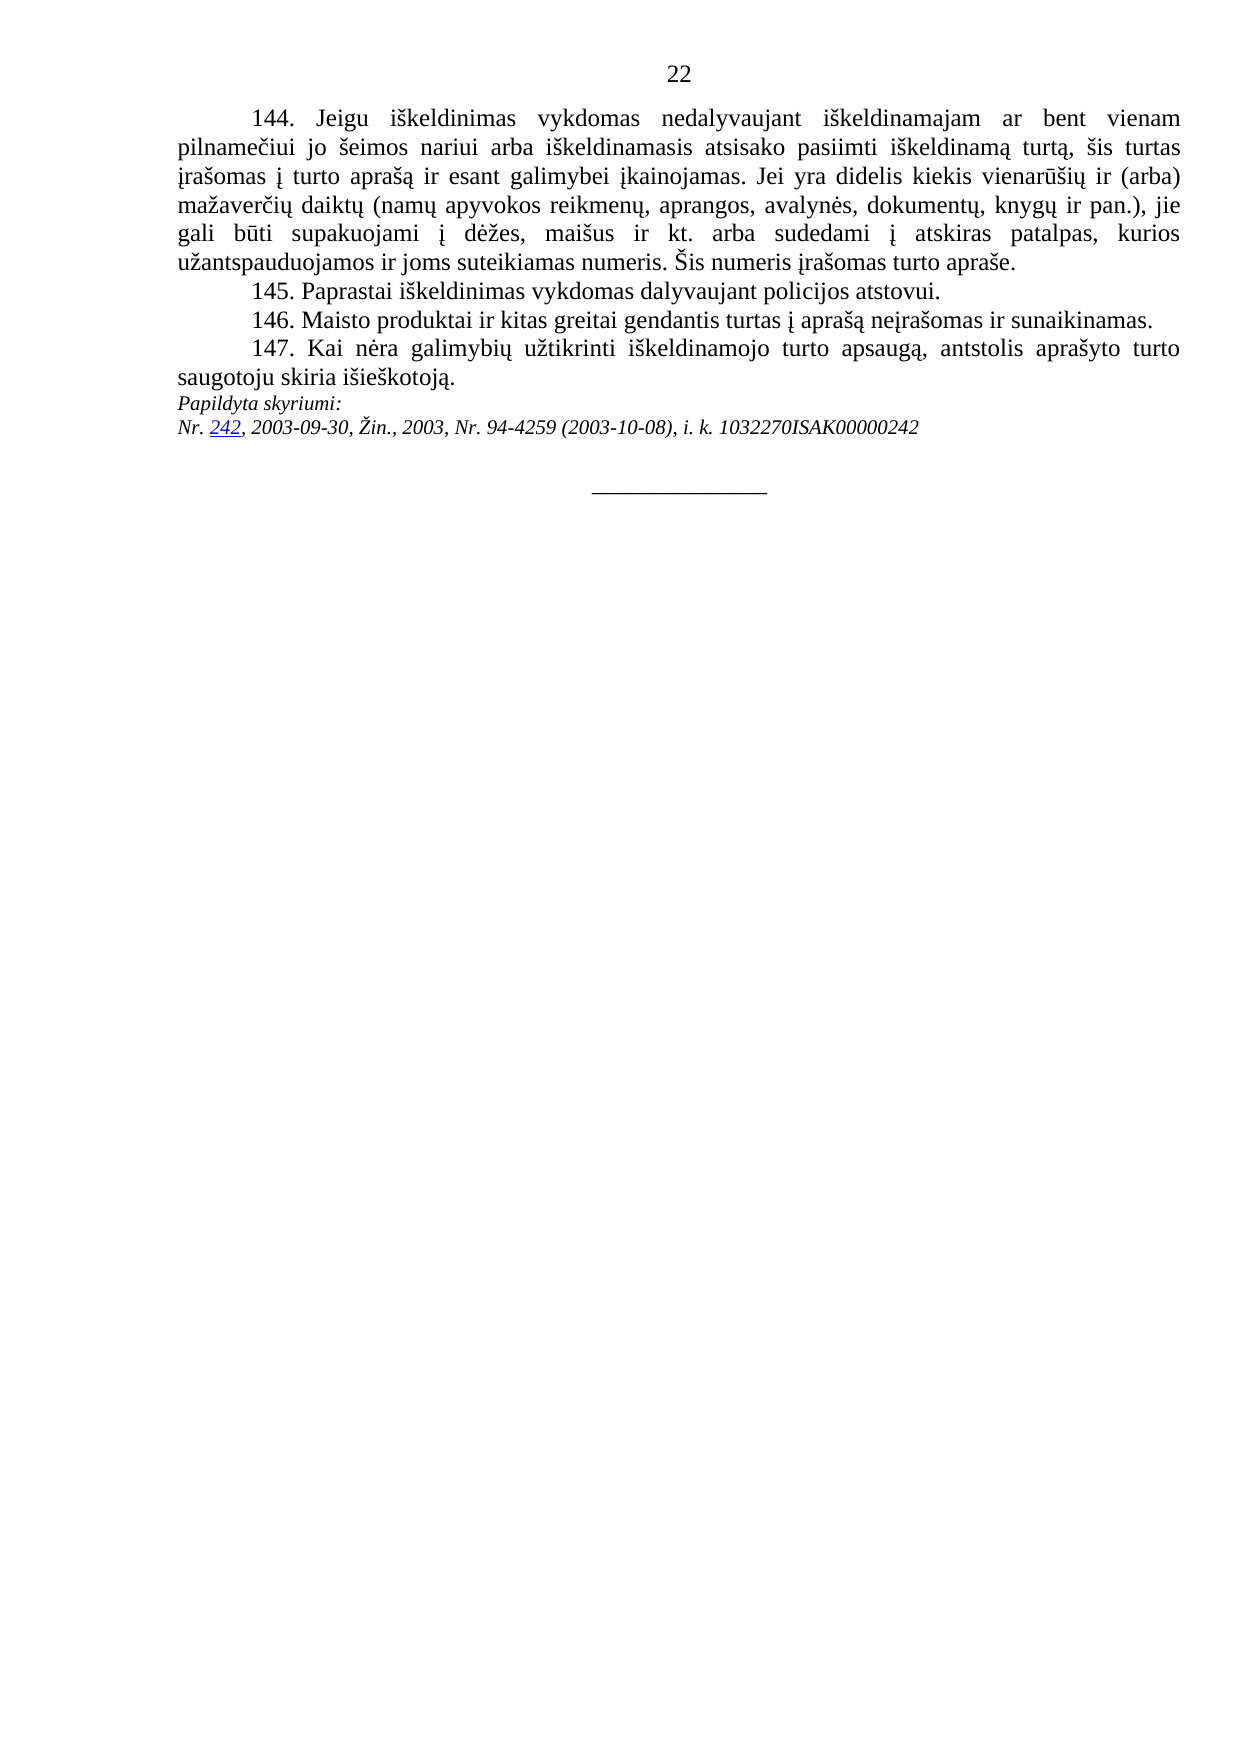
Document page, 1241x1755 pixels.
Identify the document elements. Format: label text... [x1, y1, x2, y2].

text 147. Kai nėra galimybių užtikrinti iškeldinamojo turto apsaugą, antstolis aprašyto turto saugotoju skiria išieškotoją. [177, 333, 1181, 391]
text ______________ [177, 468, 1181, 497]
text Papildyta skyriumi: [177, 391, 1181, 415]
text Nr. 242, 2003-09-30, Žin., 2003, Nr. 94-4259 (2003-10-08), i. k. 1032270ISAK00000242 [177, 415, 1181, 439]
text 145. Paprastai iškeldinimas vykdomas dalyvaujant policijos atstovui. [177, 276, 1181, 305]
text 144. Jeigu iškeldinimas vykdomas nedalyvaujant iškeldinamajam ar bent vienam pilnamečiui jo šeimos nariui arba iškeldinamasis atsisako pasiimti iškeldinamą turtą, šis turtas įrašomas į turto aprašą ir esant galimybei įkainojamas. Jei yra didelis kiekis vienarūšių ir (arba) mažaverčių daiktų (namų apyvokos reikmenų, aprangos, avalynės, dokumentų, knygų ir pan.), jie gali būti supakuojami į dėžes, maišus ir kt. arba sudedami į atskiras patalpas, kurios užantspauduojamos ir joms suteikiamas numeris. Šis numeris įrašomas turto apraše. [177, 103, 1181, 276]
text 146. Maisto produktai ir kitas greitai gendantis turtas į aprašą neįrašomas ir sunaikinamas. [177, 305, 1181, 333]
